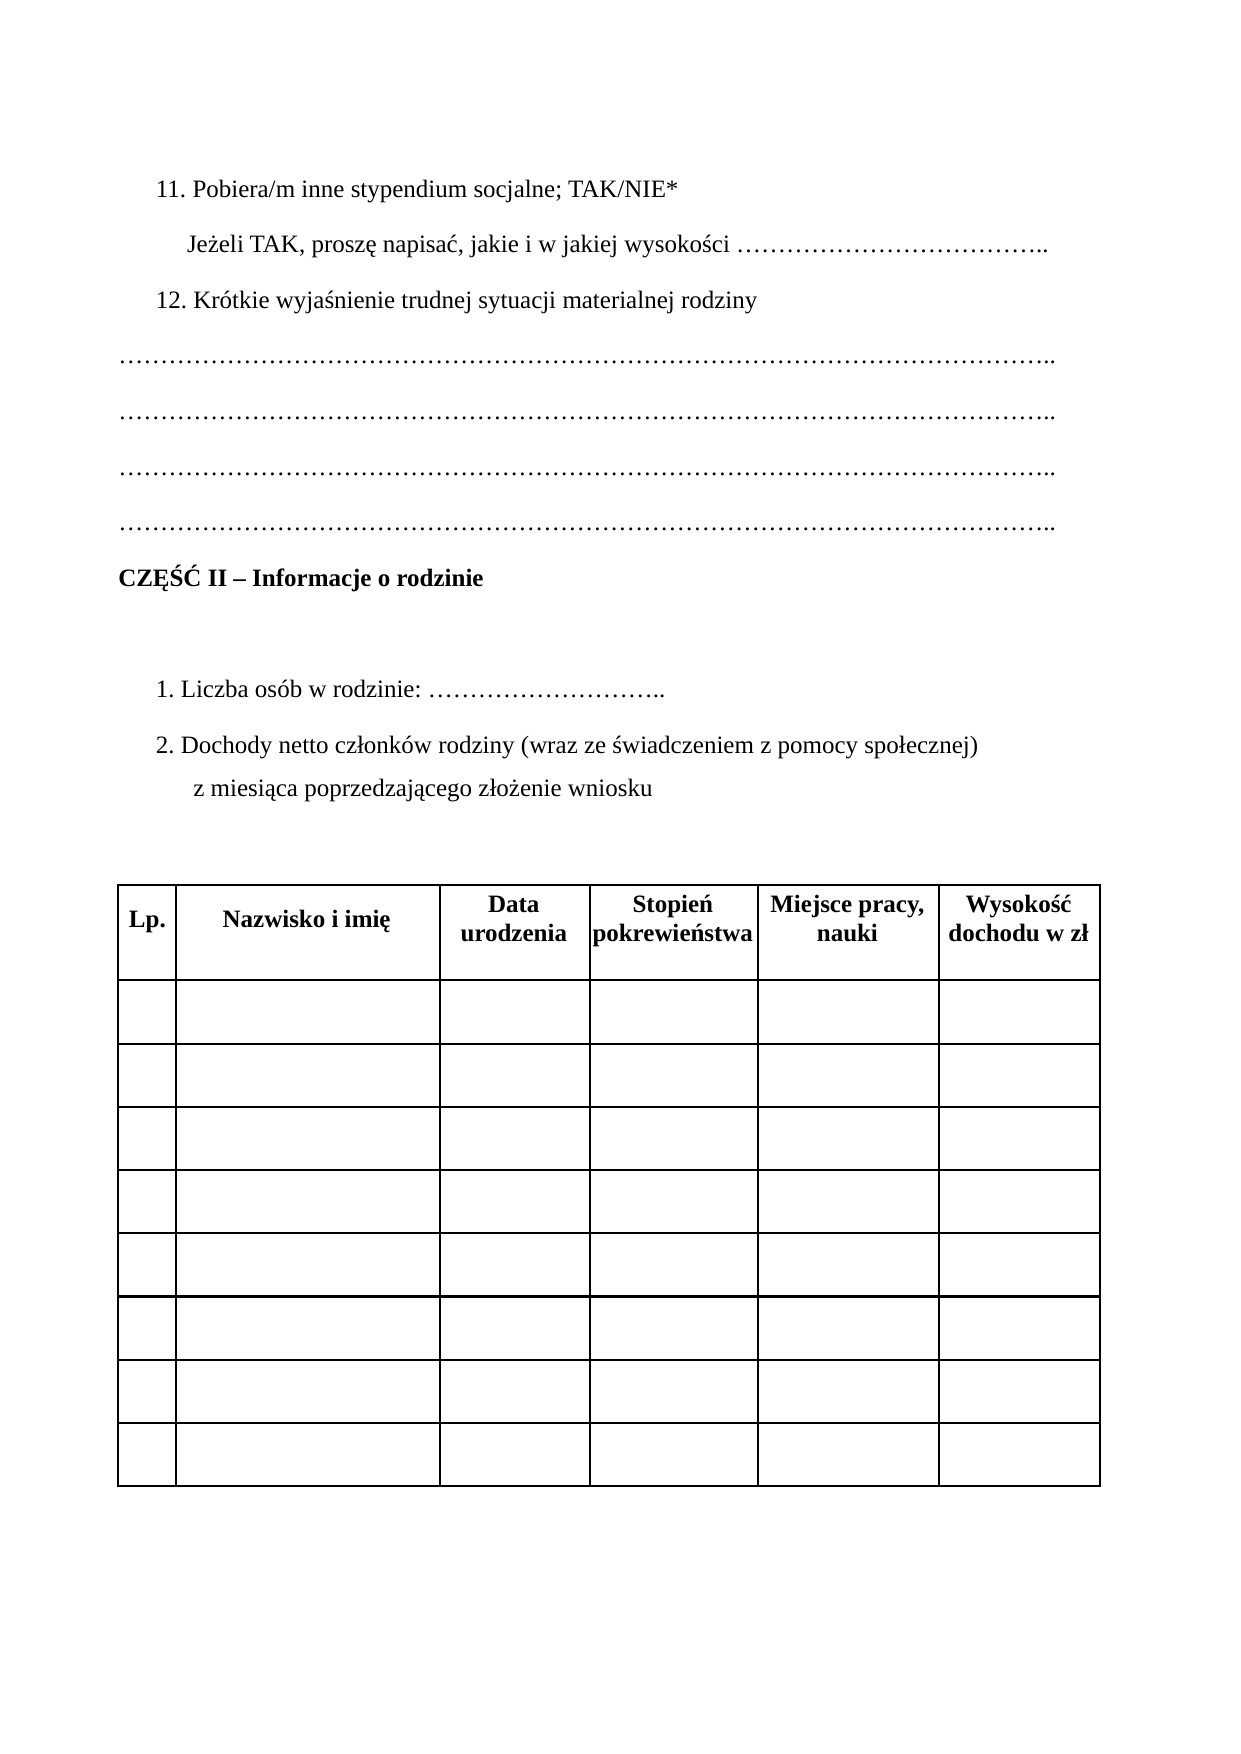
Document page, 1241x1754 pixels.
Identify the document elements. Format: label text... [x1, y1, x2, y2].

table_cell [940, 1361, 1099, 1422]
table_cell [591, 1108, 757, 1169]
table_cell [177, 1045, 439, 1106]
table_header Lp. [119, 886, 175, 979]
table_cell [759, 1361, 938, 1422]
table_cell [759, 1108, 938, 1169]
table_cell [441, 1171, 589, 1232]
table_cell [759, 981, 938, 1042]
table_cell [177, 1234, 439, 1295]
table_cell [591, 1298, 757, 1359]
text 2. Dochody netto członków rodziny (wraz ze świadczeniem z pomocy społecznej) z miesiąca poprzedzającego złożenie wniosku [156, 730, 1122, 802]
text ………………………………………………………………………………………………….. [118, 396, 1122, 425]
table_cell [441, 1234, 589, 1295]
table_cell [940, 981, 1099, 1042]
table_cell [177, 1361, 439, 1422]
table_cell [591, 981, 757, 1042]
table_cell [441, 1045, 589, 1106]
text ………………………………………………………………………………………………….. [118, 507, 1122, 536]
table_cell [177, 1108, 439, 1169]
table_cell [441, 1108, 589, 1169]
table_cell [177, 1171, 439, 1232]
table_header Nazwisko i imię [177, 886, 439, 979]
table_cell [591, 1361, 757, 1422]
table_cell [759, 1298, 938, 1359]
table_cell [119, 1361, 175, 1422]
table_cell [591, 1424, 757, 1485]
table_cell [177, 981, 439, 1042]
table_cell [441, 1424, 589, 1485]
table_cell [940, 1234, 1099, 1295]
table_header Stopień pokrewieństwa [591, 886, 757, 979]
table_cell [940, 1298, 1099, 1359]
table_cell [177, 1424, 439, 1485]
table_cell [177, 1298, 439, 1359]
table_cell [759, 1424, 938, 1485]
table_cell [119, 1234, 175, 1295]
table_cell [940, 1108, 1099, 1169]
text CZĘŚĆ II – Informacje o rodzinie [118, 563, 1122, 592]
text ………………………………………………………………………………………………….. [118, 452, 1122, 481]
table_cell [591, 1045, 757, 1106]
table_cell [759, 1234, 938, 1295]
table_cell [119, 1298, 175, 1359]
table_header Miejsce pracy, nauki [759, 886, 938, 979]
text 12. Krótkie wyjaśnienie trudnej sytuacji materialnej rodziny [156, 285, 1122, 314]
table_cell [759, 1045, 938, 1106]
text 1. Liczba osób w rodzinie: ……………………….. [156, 674, 1122, 703]
table_header Data urodzenia [441, 886, 589, 979]
text 11. Pobiera/m inne stypendium socjalne; TAK/NIE* [156, 174, 1122, 202]
table_cell [940, 1424, 1099, 1485]
table_cell [759, 1171, 938, 1232]
text Jeżeli TAK, proszę napisać, jakie i w jakiej wysokości ……………………………….. [118, 229, 1122, 258]
table_cell [940, 1045, 1099, 1106]
table_cell [119, 1045, 175, 1106]
table_cell [119, 981, 175, 1042]
text ………………………………………………………………………………………………….. [118, 341, 1122, 369]
table_cell [591, 1171, 757, 1232]
table_cell [119, 1108, 175, 1169]
table_cell [940, 1171, 1099, 1232]
table_cell [119, 1424, 175, 1485]
table_header Wysokość dochodu w zł [940, 886, 1099, 979]
table_cell [441, 1361, 589, 1422]
table_cell [119, 1171, 175, 1232]
table_cell [441, 1298, 589, 1359]
table_cell [441, 981, 589, 1042]
table_cell [591, 1234, 757, 1295]
